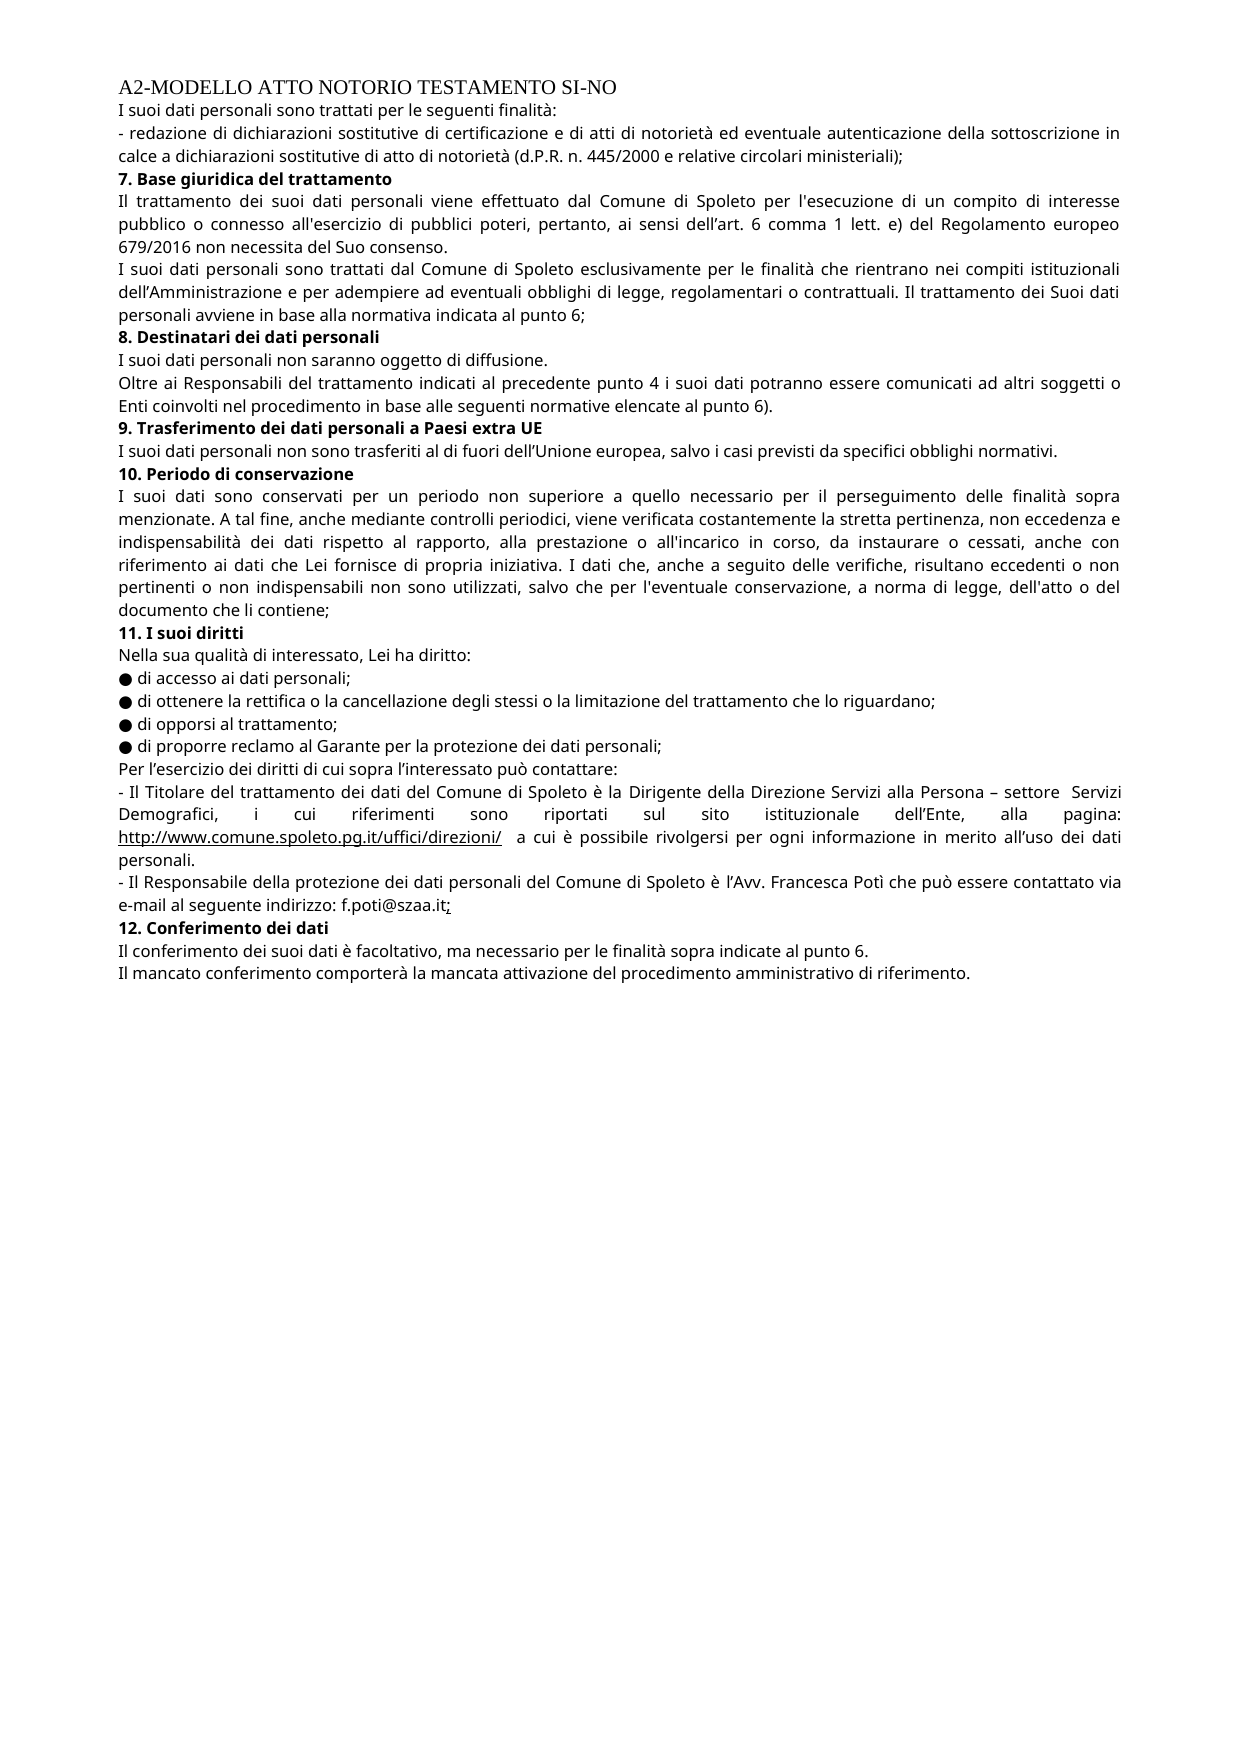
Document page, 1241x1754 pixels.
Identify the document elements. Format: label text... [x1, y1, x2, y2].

text Oltre ai Responsabili del trattamento indicati al precedente punto 4 i suoi dati potranno essere comunicati ad altri soggetti o Enti coinvolti nel procedimento in base alle seguenti normative elencate al punto 6). [118, 372, 1122, 417]
text - Il Titolare del trattamento dei dati del Comune di Spoleto è la Dirigente della Direzione Servizi alla Persona – settore Servizi Demografici, i cui riferimenti sono riportati sul sito istituzionale dell’Ente, alla pagina: http://www.comune.spoleto.pg.it/uffici/direzioni/ a cui è possibile rivolgersi per ogni informazione in merito all’uso dei dati personali. [118, 780, 1122, 871]
text 8. Destinatari dei dati personali [118, 326, 1122, 349]
text Nella sua qualità di interessato, Lei ha diritto: [118, 644, 1122, 667]
text Il conferimento dei suoi dati è facoltativo, ma necessario per le finalità sopra indicate al punto 6. [118, 939, 1122, 962]
text I suoi dati personali non sono trasferiti al di fuori dell’Unione europea, salvo i casi previsti da specifici obblighi normativi. [118, 440, 1122, 462]
text - Il Responsabile della protezione dei dati personali del Comune di Spoleto è l’Avv. Francesca Potì che può essere contattato via e-mail al seguente indirizzo: f.poti@szaa.it; [118, 871, 1122, 917]
text Il trattamento dei suoi dati personali viene effettuato dal Comune di Spoleto per l'esecuzione di un compito di interesse pubblico o connesso all'esercizio di pubblici poteri, pertanto, ai sensi dell’art. 6 comma 1 lett. e) del Regolamento europeo 679/2016 non necessita del Suo consenso. [118, 190, 1122, 258]
text ● di accesso ai dati personali; [118, 667, 1122, 689]
text ● di proporre reclamo al Garante per la protezione dei dati personali; [118, 735, 1122, 758]
text - redazione di dichiarazioni sostitutive di certificazione e di atti di notorietà ed eventuale autenticazione della sottoscrizione in calce a dichiarazioni sostitutive di atto di notorietà (d.P.R. n. 445/2000 e relative circolari ministeriali); [118, 122, 1122, 167]
text 11. I suoi diritti [118, 621, 1122, 644]
text Il mancato conferimento comporterà la mancata attivazione del procedimento amministrativo di riferimento. [118, 962, 1122, 985]
text ● di ottenere la rettifica o la cancellazione degli stessi o la limitazione del trattamento che lo riguardano; [118, 689, 1122, 712]
text I suoi dati personali sono trattati dal Comune di Spoleto esclusivamente per le finalità che rientrano nei compiti istituzionali dell’Amministrazione e per adempiere ad eventuali obblighi di legge, regolamentari o contrattuali. Il trattamento dei Suoi dati personali avviene in base alla normativa indicata al punto 6; [118, 258, 1122, 326]
text I suoi dati personali non saranno oggetto di diffusione. [118, 349, 1122, 372]
text 12. Conferimento dei dati [118, 917, 1122, 939]
text I suoi dati personali sono trattati per le seguenti finalità: [118, 99, 1122, 122]
text 9. Trasferimento dei dati personali a Paesi extra UE [118, 417, 1122, 440]
text ● di opporsi al trattamento; [118, 712, 1122, 735]
text I suoi dati sono conservati per un periodo non superiore a quello necessario per il perseguimento delle finalità sopra menzionate. A tal fine, anche mediante controlli periodici, viene verificata costantemente la stretta pertinenza, non eccedenza e indispensabilità dei dati rispetto al rapporto, alla prestazione o all'incarico in corso, da instaurare o cessati, anche con riferimento ai dati che Lei fornisce di propria iniziativa. I dati che, anche a seguito delle verifiche, risultano eccedenti o non pertinenti o non indispensabili non sono utilizzati, salvo che per l'eventuale conservazione, a norma di legge, dell'atto o del documento che li contiene; [118, 485, 1122, 621]
text Per l’esercizio dei diritti di cui sopra l’interessato può contattare: [118, 758, 1122, 780]
text 10. Periodo di conservazione [118, 462, 1122, 485]
text 7. Base giuridica del trattamento [118, 167, 1122, 190]
